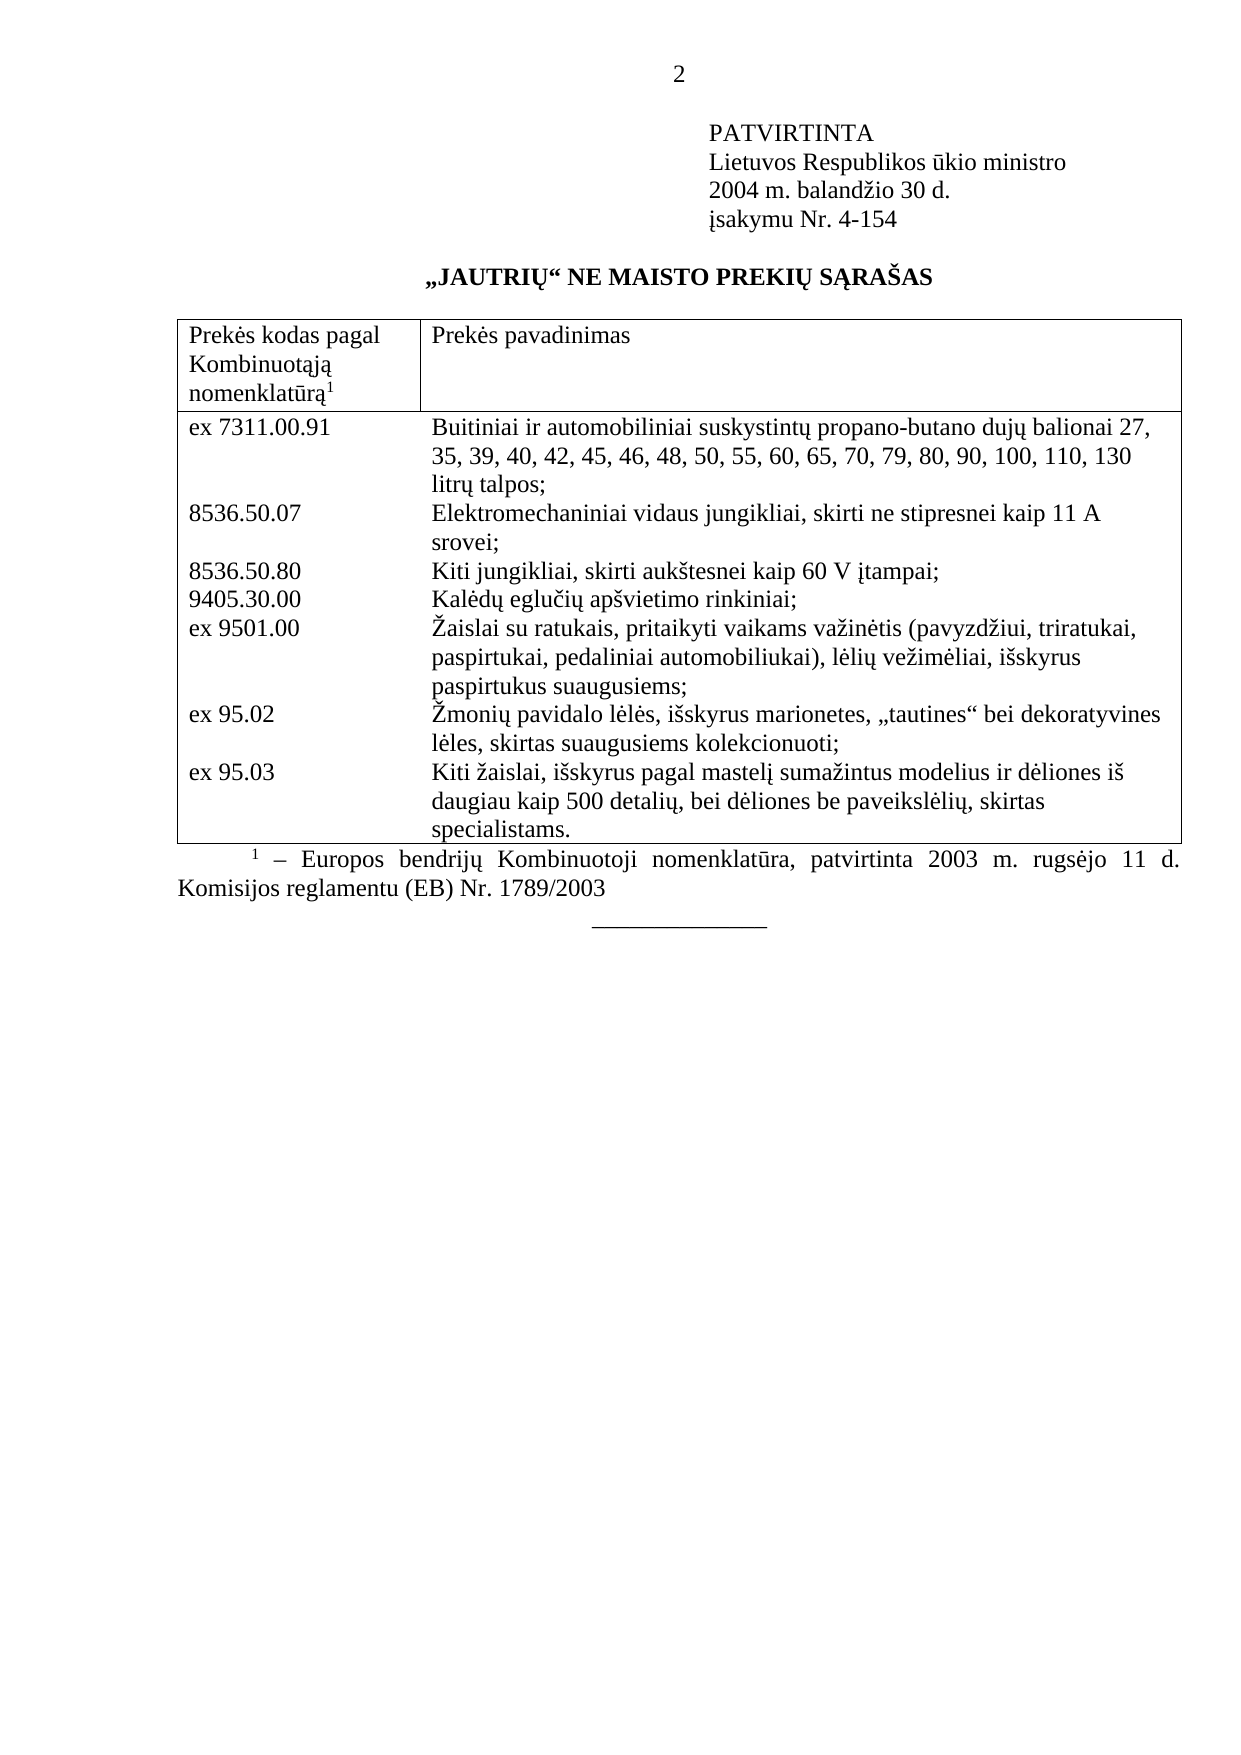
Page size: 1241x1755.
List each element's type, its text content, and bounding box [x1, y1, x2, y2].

table_cell Elektromechaniniai vidaus jungikliai, skirti ne stipresnei kaip 11 A srovei; [420, 498, 1181, 556]
table_cell Žaislai su ratukais, pritaikyti vaikams važinėtis (pavyzdžiui, triratukai, paspirtukai, pedaliniai automobiliukai), lėlių vežimėliai, išskyrus paspirtukus suaugusiems; [420, 613, 1181, 699]
table_cell Buitiniai ir automobiliniai suskystintų propano-butano dujų balionai 27, 35, 39, 40, 42, 45, 46, 48, 50, 55, 60, 65, 70, 79, 80, 90, 100, 110, 130 litrų talpos; [420, 412, 1181, 498]
table_cell 8536.50.80 [178, 556, 420, 584]
table_cell Kiti žaislai, išskyrus pagal mastelį sumažintus modelius ir dėliones iš daugiau kaip 500 detalių, bei dėliones be paveikslėlių, skirtas specialistams. [420, 757, 1181, 843]
text ______________ [177, 902, 1181, 931]
table_cell ex 9501.00 [178, 613, 420, 699]
text 1 – Europos bendrijų Kombinuotoji nomenklatūra, patvirtinta 2003 m. rugsėjo 11 d. Komisijos reglamentu (EB) Nr. 1789/2003 [177, 844, 1181, 902]
text 2004 m. balandžio 30 d. [177, 176, 1181, 204]
table_cell Kalėdų eglučių apšvietimo rinkiniai; [420, 585, 1181, 613]
table_header Prekės pavadinimas [421, 320, 1181, 411]
table_cell Kiti jungikliai, skirti aukštesnei kaip 60 V įtampai; [420, 556, 1181, 584]
table_cell Žmonių pavidalo lėlės, išskyrus marionetes, „tautines“ bei dekoratyvines lėles, skirtas suaugusiems kolekcionuoti; [420, 700, 1181, 757]
table_cell ex 95.02 [178, 700, 420, 757]
text „JAUTRIŲ“ NE MAISTO PREKIŲ SĄRAŠAS [177, 262, 1181, 291]
text Lietuvos Respublikos ūkio ministro [177, 147, 1181, 176]
table_header Prekės kodas pagal Kombinuotąją nomenklatūrą1 [178, 320, 420, 411]
table_cell 8536.50.07 [178, 498, 420, 556]
table_cell 9405.30.00 [178, 585, 420, 613]
text PATVIRTINTA [709, 118, 1181, 147]
table_cell ex 95.03 [178, 757, 420, 843]
text įsakymu Nr. 4-154 [177, 204, 1181, 233]
table_cell ex 7311.00.91 [178, 412, 420, 498]
